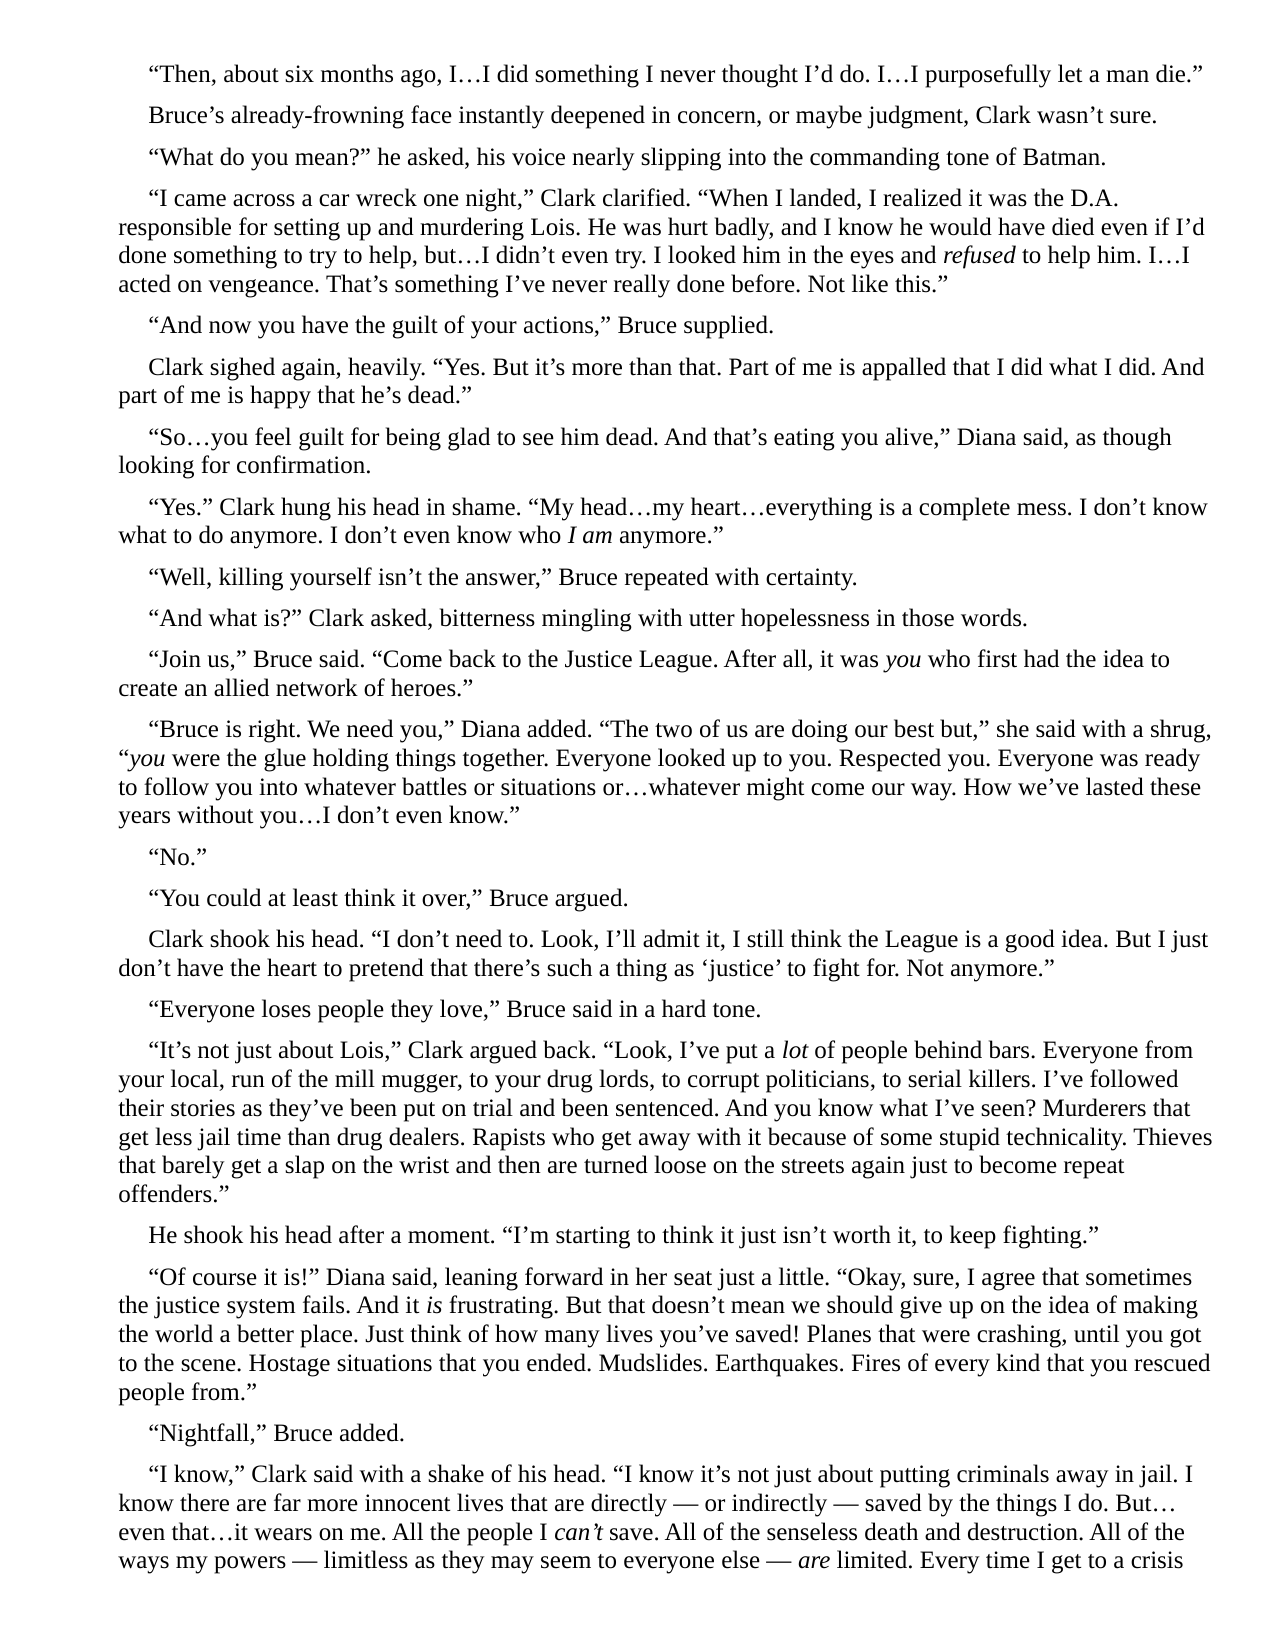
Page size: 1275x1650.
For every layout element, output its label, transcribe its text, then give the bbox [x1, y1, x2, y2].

text “Bruce is right. We need you,” Diana added. “The two of us are doing our best but,” she said with a shrug, “you were the glue holding things together. Everyone looked up to you. Respected you. Everyone was ready to follow you into whatever battles or situations or…whatever might come our way. How we’ve lasted these years without you…I don’t even know.” [118, 714, 1216, 829]
text “Of course it is!” Diana said, leaning forward in her seat just a little. “Okay, sure, I agree that sometimes the justice system fails. And it is frustrating. But that doesn’t mean we should give up on the idea of making the world a better place. Just think of how many lives you’ve saved! Planes that were crashing, until you got to the scene. Hostage situations that you ended. Mudslides. Earthquakes. Fires of every kind that you rescued people from.” [118, 1262, 1216, 1405]
text “And what is?” Clark asked, bitterness mingling with utter hopelessness in those words. [118, 603, 1216, 632]
text “And now you have the guilt of your actions,” Bruce supplied. [118, 310, 1216, 339]
text Bruce’s already-frowning face instantly deepened in concern, or maybe judgment, Clark wasn’t sure. [118, 100, 1216, 129]
text “So…you feel guilt for being glad to see him dead. And that’s eating you alive,” Diana said, as though looking for confirmation. [118, 422, 1216, 479]
text “Then, about six months ago, I…I did something I never thought I’d do. I…I purposefully let a man die.” [118, 59, 1216, 88]
text He shook his head after a moment. “I’m starting to think it just isn’t worth it, to keep fighting.” [118, 1220, 1216, 1249]
text Clark shook his head. “I don’t need to. Look, I’ll admit it, I still think the League is a good idea. But I just don’t have the heart to pretend that there’s such a thing as ‘justice’ to fight for. Not anymore.” [118, 924, 1216, 982]
text “You could at least think it over,” Bruce argued. [118, 883, 1216, 912]
text “No.” [118, 842, 1216, 870]
text “Everyone loses people they love,” Bruce said in a hard tone. [118, 994, 1216, 1023]
text “Well, killing yourself isn’t the answer,” Bruce repeated with certainty. [118, 562, 1216, 590]
text “Yes.” Clark hung his head in shame. “My head…my heart…everything is a complete mess. I don’t know what to do anymore. I don’t even know who I am anymore.” [118, 492, 1216, 549]
text “What do you mean?” he asked, his voice nearly slipping into the commanding tone of Batman. [118, 142, 1216, 170]
text “I know,” Clark said with a shake of his head. “I know it’s not just about putting criminals away in jail. I know there are far more innocent lives that are directly — or indirectly — saved by the things I do. But…even that…it wears on me. All the people I can’t save. All of the senseless death and destruction. All of the ways my powers — limitless as they may seem to everyone else — are limited. Every time I get to a crisis [118, 1459, 1216, 1574]
text “It’s not just about Lois,” Clark argued back. “Look, I’ve put a lot of people behind bars. Everyone from your local, run of the mill mugger, to your drug lords, to corrupt politicians, to serial killers. I’ve followed their stories as they’ve been put on trial and been sentenced. And you know what I’ve seen? Murderers that get less jail time than drug dealers. Rapists who get away with it because of some stupid technicality. Thieves that barely get a slap on the wrist and then are turned loose on the streets again just to become repeat offenders.” [118, 1035, 1216, 1208]
text “Join us,” Bruce said. “Come back to the Justice League. After all, it was you who first had the idea to create an allied network of heroes.” [118, 644, 1216, 702]
text Clark sighed again, heavily. “Yes. But it’s more than that. Part of me is appalled that I did what I did. And part of me is happy that he’s dead.” [118, 352, 1216, 409]
text “I came across a car wreck one night,” Clark clarified. “When I landed, I realized it was the D.A. responsible for setting up and murdering Lois. He was hurt badly, and I know he would have died even if I’d done something to try to help, but…I didn’t even try. I looked him in the eyes and refused to help him. I…I acted on vengeance. That’s something I’ve never really done before. Not like this.” [118, 183, 1216, 298]
text “Nightfall,” Bruce added. [118, 1418, 1216, 1447]
